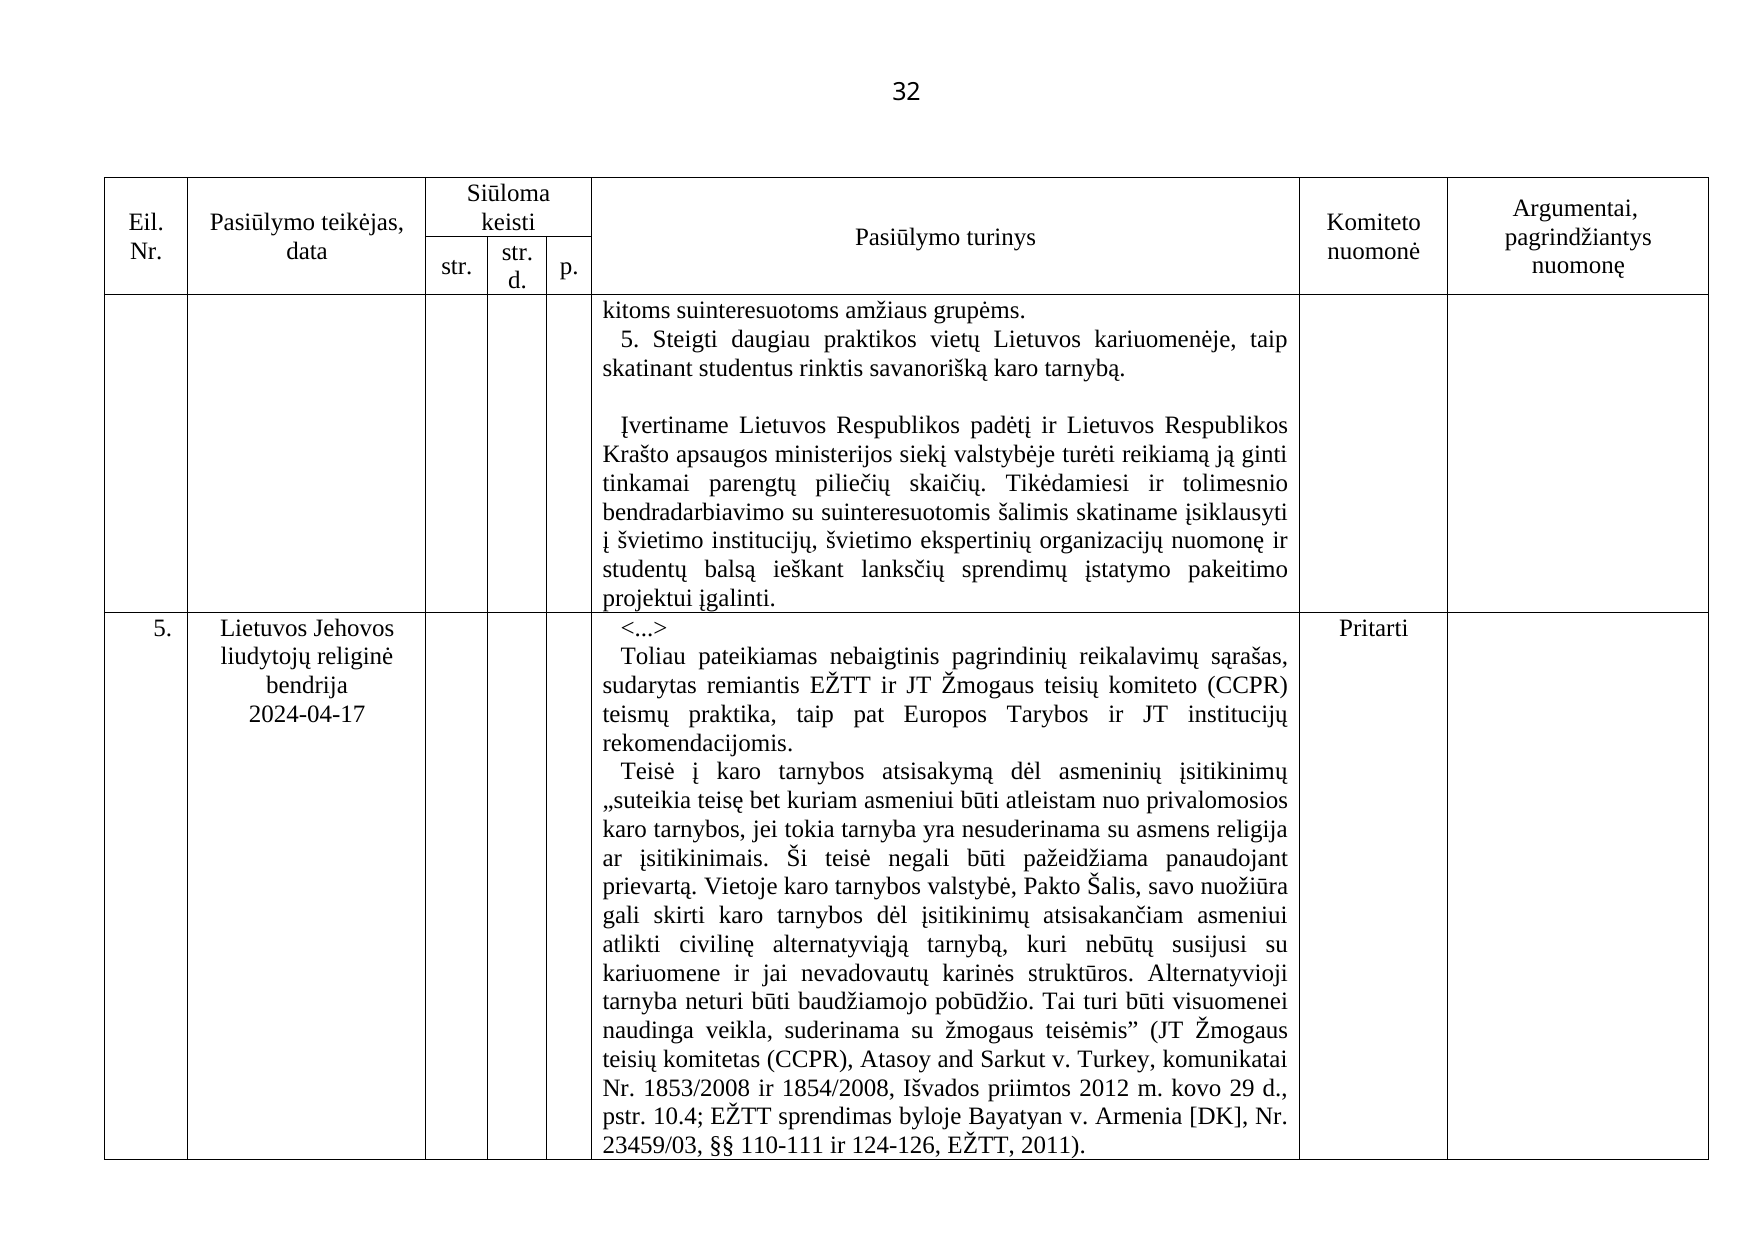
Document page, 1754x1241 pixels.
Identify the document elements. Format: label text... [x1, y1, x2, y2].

table_cell Pritarti [1300, 613, 1447, 1159]
table_cell [1300, 295, 1447, 612]
table_header Pasiūlymo turinys [592, 178, 1299, 294]
table_cell str. [426, 237, 487, 294]
table_header Komiteto nuomonė [1300, 178, 1447, 294]
table_cell [105, 613, 187, 1159]
table_cell [547, 295, 591, 612]
table_cell [547, 613, 591, 1159]
table_cell [1448, 295, 1708, 612]
table_header Pasiūlymo teikėjas, data [188, 178, 425, 294]
table_header Argumentai, pagrindžiantys nuomonę [1448, 178, 1708, 294]
table_cell p. [547, 237, 591, 294]
table_cell [488, 295, 546, 612]
table_cell [1448, 613, 1708, 1159]
table_header Eil. Nr. [105, 178, 187, 294]
table_cell Lietuvos Jehovos liudytojų religinė bendrija 2024-04-17 [188, 613, 425, 1159]
table_cell <...> Toliau pateikiamas nebaigtinis pagrindinių reikalavimų sąrašas, sudarytas remiantis EŽTT ir JT Žmogaus teisių komiteto (CCPR) teismų praktika, taip pat Europos Tarybos ir JT institucijų rekomendacijomis. Teisė į karo tarnybos atsisakymą dėl asmeninių įsitikinimų „suteikia teisę bet kuriam asmeniui būti atleistam nuo privalomosios karo tarnybos, jei tokia tarnyba yra nesuderinama su asmens religija ar įsitikinimais. Ši teisė negali būti pažeidžiama panaudojant prievartą. Vietoje karo tarnybos valstybė, Pakto Šalis, savo nuožiūra gali skirti karo tarnybos dėl įsitikinimų atsisakančiam asmeniui atlikti civilinę alternatyviąją tarnybą, kuri nebūtų susijusi su kariuomene ir jai nevadovautų karinės struktūros. Alternatyvioji tarnyba neturi būti baudžiamojo pobūdžio. Tai turi būti visuomenei naudinga veikla, suderinama su žmogaus teisėmis” (JT Žmogaus teisių komitetas (CCPR), Atasoy and Sarkut v. Turkey, komunikatai Nr. 1853/2008 ir 1854/2008, Išvados priimtos 2012 m. kovo 29 d., pstr. 10.4; EŽTT sprendimas byloje Bayatyan v. Armenia [DK], Nr. 23459/03, §§ 110-111 ir 124-126, EŽTT, 2011). [592, 613, 1299, 1159]
table_cell [426, 613, 487, 1159]
table_cell [488, 613, 546, 1159]
table_cell str. d. [488, 237, 546, 294]
table_header Siūloma keisti [426, 178, 591, 236]
table_cell kitoms suinteresuotoms amžiaus grupėms. 5. Steigti daugiau praktikos vietų Lietuvos kariuomenėje, taip skatinant studentus rinktis savanorišką karo tarnybą. Įvertiname Lietuvos Respublikos padėtį ir Lietuvos Respublikos Krašto apsaugos ministerijos siekį valstybėje turėti reikiamą ją ginti tinkamai parengtų piliečių skaičių. Tikėdamiesi ir tolimesnio bendradarbiavimo su suinteresuotomis šalimis skatiname įsiklausyti į švietimo institucijų, švietimo ekspertinių organizacijų nuomonę ir studentų balsą ieškant lanksčių sprendimų įstatymo pakeitimo projektui įgalinti. [592, 295, 1299, 612]
table_cell [105, 295, 187, 612]
table_cell [188, 295, 425, 612]
table_cell [426, 295, 487, 612]
